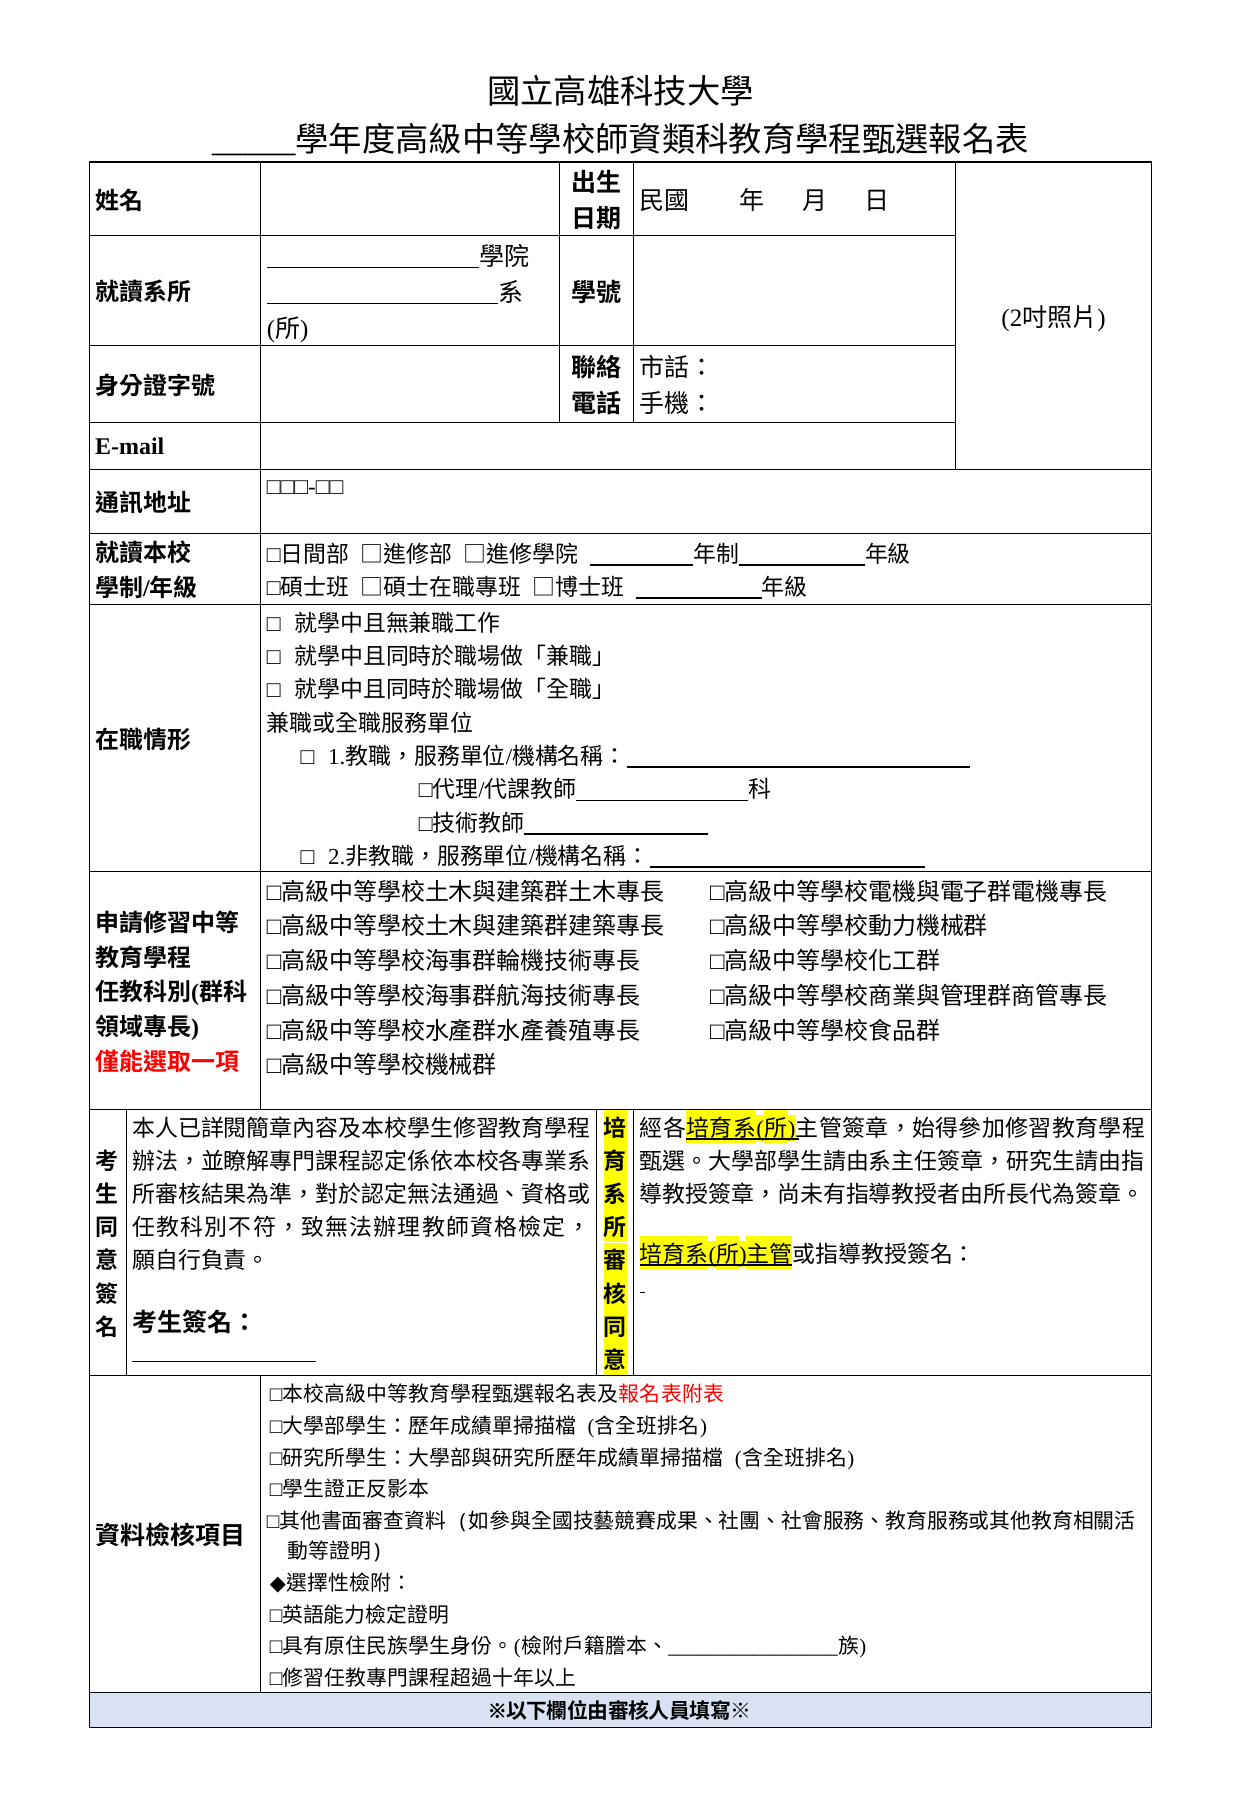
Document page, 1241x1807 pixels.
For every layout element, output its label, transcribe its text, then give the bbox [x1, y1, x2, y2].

text _____學年度高級中等學校師資類科教育學程甄選報名表 [75, 113, 1165, 161]
table_cell 身分證字號 [90, 346, 260, 422]
table_cell □日間部 □進修部 □進修學院 年制 年級 □碩士班 □碩士在職專班 □博士班 年級 [261, 534, 1151, 603]
table_cell [261, 423, 955, 469]
table_cell 培育系所審核同意 [597, 1110, 633, 1375]
table_cell 考生同意簽名 [90, 1110, 126, 1375]
table_cell 經各培育系(所)主管簽章，始得參加修習教育學程甄選。大學部學生請由系主任簽章，研究生請由指導教授簽章，尚未有指導教授者由所長代為簽章。 培育系(所)主管或指導教授簽名： [634, 1110, 1151, 1375]
table_cell 申請修習中等教育學程 任教科別(群科領域專長) 僅能選取一項 [90, 872, 260, 1108]
table_cell 學院 系(所) [261, 236, 559, 345]
table_cell 就讀系所 [90, 236, 260, 345]
table_cell ※以下欄位由審核人員填寫※ [90, 1693, 1151, 1727]
table_header 姓名 [90, 163, 260, 235]
table_cell □ 就學中且無兼職工作 □ 就學中且同時於職場做「兼職」 □ 就學中且同時於職場做「全職」 兼職或全職服務單位 □ 1.教職，服務單位/機構名稱： □代理/代課教師 科 □技術教師 □ 2.非教職，服務單位/機構名稱： [261, 605, 1151, 871]
table_cell □高級中等學校土木與建築群土木專長 □高級中等學校土木與建築群建築專長 □高級中等學校海事群輪機技術專長 □高級中等學校海事群航海技術專長 □高級中等學校水產群水產養殖專長 □高級中等學校機械群 [261, 872, 704, 1108]
table_cell 市話： 手機： [634, 346, 955, 422]
table_header 民國 年 月 日 [634, 163, 955, 235]
table_header [261, 163, 559, 235]
table_cell 在職情形 [90, 605, 260, 871]
table_cell 聯絡電話 [560, 346, 633, 422]
table_cell [634, 236, 955, 345]
text 國立高雄科技大學 [75, 65, 1165, 113]
table_cell 本人已詳閱簡章內容及本校學生修習教育學程辦法，並瞭解專門課程認定係依本校各專業系所審核結果為準，對於認定無法通過、資格或任教科別不符，致無法辦理教師資格檢定， 願自行負責。 考生簽名： [127, 1110, 596, 1375]
table_header 出生日期 [560, 163, 633, 235]
table_header (2吋照片) [956, 163, 1151, 469]
table_cell 通訊地址 [90, 470, 260, 533]
table_cell □本校高級中等教育學程甄選報名表及報名表附表 □大學部學生：歷年成績單掃描檔 (含全班排名) □研究所學生：大學部與研究所歷年成績單掃描檔 (含全班排名) □學生證正反影本 □其他書面審查資料 (如參與全國技藝競賽成果、社團、社會服務、教育服務或其他教育相關活動等證明) ◆選擇性檢附： □英語能力檢定證明 □具有原住民族學生身份。(檢附戶籍謄本、________________族) □修習任教專門課程超過十年以上 [261, 1376, 1151, 1692]
table_cell 學號 [560, 236, 633, 345]
table_cell □□□-□□ [261, 470, 1151, 533]
table_cell 資料檢核項目 [90, 1376, 260, 1692]
table_cell [261, 346, 559, 422]
table_cell E-mail [90, 423, 260, 469]
table_cell □高級中等學校電機與電子群電機專長 □高級中等學校動力機械群 □高級中等學校化工群 □高級中等學校商業與管理群商管專長 □高級中等學校食品群 [704, 872, 1151, 1108]
table_cell 就讀本校 學制/年級 [90, 534, 260, 603]
